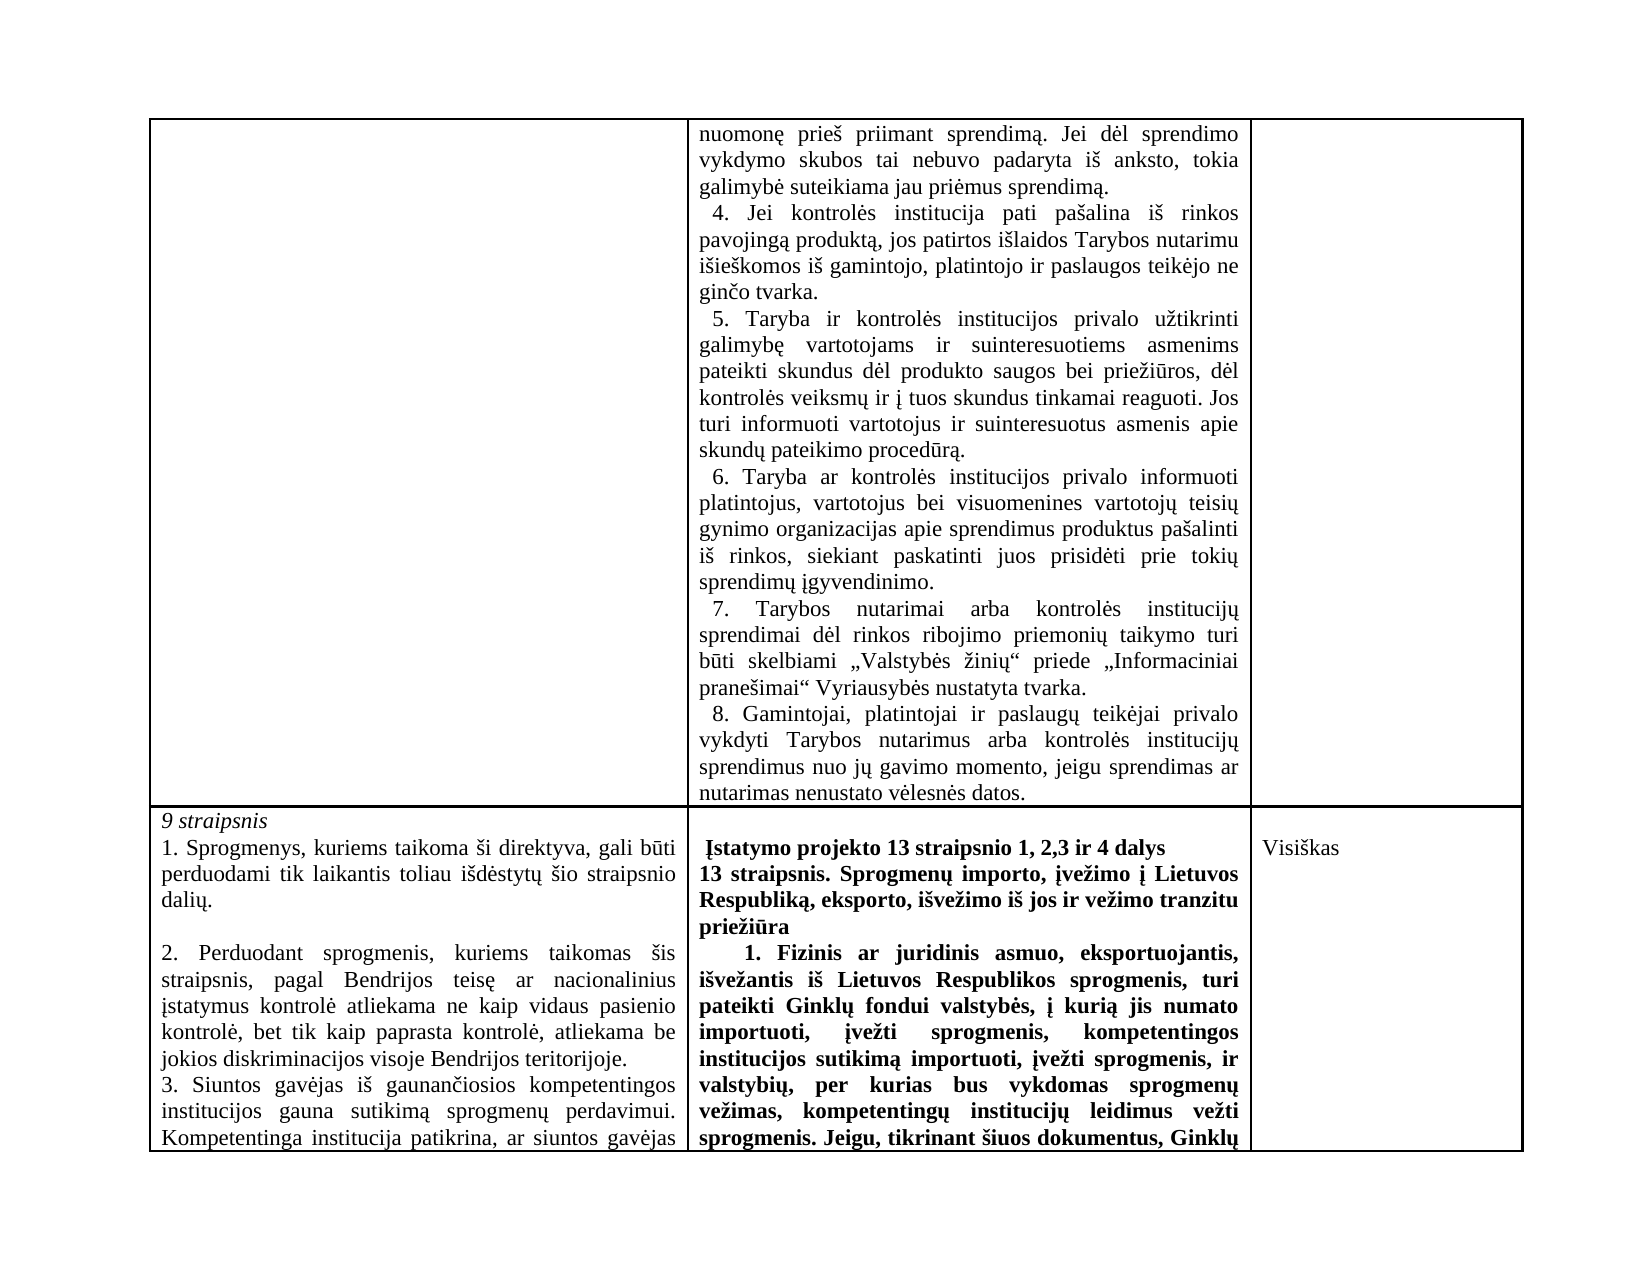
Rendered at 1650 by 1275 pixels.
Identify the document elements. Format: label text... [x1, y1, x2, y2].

table_cell Įstatymo projekto 13 straipsnio 1, 2,3 ir 4 dalys 13 straipsnis. Sprogmenų importo, įvežimo į Lietuvos Respubliką, eksporto, išvežimo iš jos ir vežimo tranzitu priežiūra 1. Fizinis ar juridinis asmuo, eksportuojantis, išvežantis iš Lietuvos Respublikos sprogmenis, turi pateikti Ginklų fondui valstybės, į kurią jis numato importuoti, įvežti sprogmenis, kompetentingos institucijos sutikimą importuoti, įvežti sprogmenis, ir valstybių, per kurias bus vykdomas sprogmenų vežimas, kompetentingų institucijų leidimus vežti sprogmenis. Jeigu, tikrinant šiuos dokumentus, Ginklų [689, 808, 1250, 1150]
table_cell 9 straipsnis 1. Sprogmenys, kuriems taikoma ši direktyva, gali būti perduodami tik laikantis toliau išdėstytų šio straipsnio dalių. 2. Perduodant sprogmenis, kuriems taikomas šis straipsnis, pagal Bendrijos teisę ar nacionalinius įstatymus kontrolė atliekama ne kaip vidaus pasienio kontrolė, bet tik kaip paprasta kontrolė, atliekama be jokios diskriminacijos visoje Bendrijos teritorijoje. 3. Siuntos gavėjas iš gaunančiosios kompetentingos institucijos gauna sutikimą sprogmenų perdavimui. Kompetentinga institucija patikrina, ar siuntos gavėjas [151, 808, 687, 1150]
table_cell [151, 120, 687, 805]
table_cell [1252, 120, 1521, 805]
table_cell Visiškas [1252, 808, 1521, 1150]
table_cell nuomonę prieš priimant sprendimą. Jei dėl sprendimo vykdymo skubos tai nebuvo padaryta iš anksto, tokia galimybė suteikiama jau priėmus sprendimą. 4. Jei kontrolės institucija pati pašalina iš rinkos pavojingą produktą, jos patirtos išlaidos Tarybos nutarimu išieškomos iš gamintojo, platintojo ir paslaugos teikėjo ne ginčo tvarka. 5. Taryba ir kontrolės institucijos privalo užtikrinti galimybę vartotojams ir suinteresuotiems asmenims pateikti skundus dėl produkto saugos bei priežiūros, dėl kontrolės veiksmų ir į tuos skundus tinkamai reaguoti. Jos turi informuoti vartotojus ir suinteresuotus asmenis apie skundų pateikimo procedūrą. 6. Taryba ar kontrolės institucijos privalo informuoti platintojus, vartotojus bei visuomenines vartotojų teisių gynimo organizacijas apie sprendimus produktus pašalinti iš rinkos, siekiant paskatinti juos prisidėti prie tokių sprendimų įgyvendinimo. 7. Tarybos nutarimai arba kontrolės institucijų sprendimai dėl rinkos ribojimo priemonių taikymo turi būti skelbiami „Valstybės žinių“ priede „Informaciniai pranešimai“ Vyriausybės nustatyta tvarka. 8. Gamintojai, platintojai ir paslaugų teikėjai privalo vykdyti Tarybos nutarimus arba kontrolės institucijų sprendimus nuo jų gavimo momento, jeigu sprendimas ar nutarimas nenustato vėlesnės datos. [689, 120, 1250, 805]
